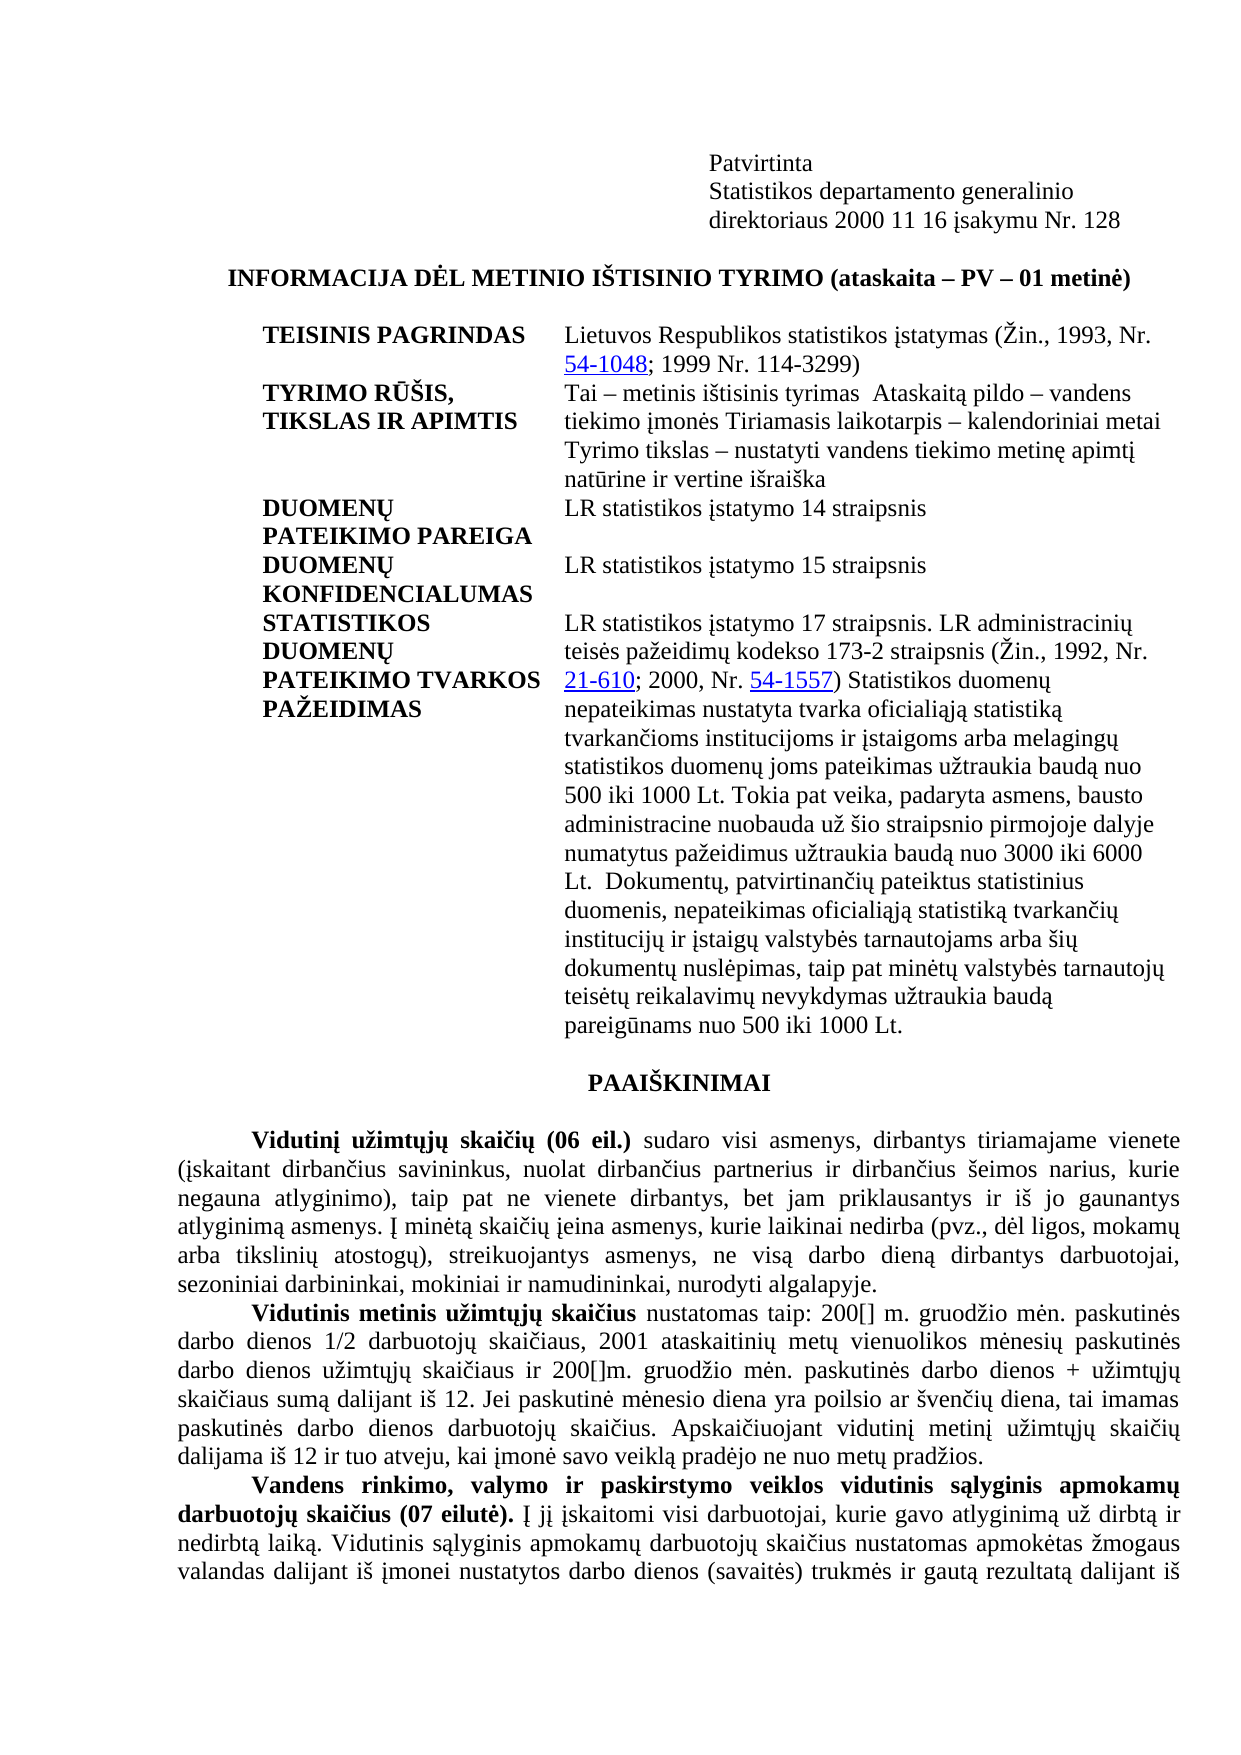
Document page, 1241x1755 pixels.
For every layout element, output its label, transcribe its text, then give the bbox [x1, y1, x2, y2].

table_cell LR statistikos įstatymo 15 straipsnis [553, 550, 1181, 608]
text INFORMACIJA DĖL METINIO IŠTISINIO TYRIMO (ataskaita – PV – 01 metinė) [177, 263, 1181, 291]
text Patvirtinta [177, 148, 1181, 176]
text Vandens rinkimo, valymo ir paskirstymo veiklos vidutinis sąlyginis apmokamų darbuotojų skaičius (07 eilutė). Į jį įskaitomi visi darbuotojai, kurie gavo atlyginimą už dirbtą ir nedirbtą laiką. Vidutinis sąlyginis apmokamų darbuotojų skaičius nustatomas apmokėtas žmogaus valandas dalijant iš įmonei nustatytos darbo dienos (savaitės) trukmės ir gautą rezultatą dalijant iš [177, 1470, 1181, 1585]
table_header Lietuvos Respublikos statistikos įstatymas (Žin., 1993, Nr. 54-1048; 1999 Nr. 114-3299) [553, 320, 1181, 378]
table_cell LR statistikos įstatymo 17 straipsnis. LR administracinių teisės pažeidimų kodekso 173-2 straipsnis (Žin., 1992, Nr. 21-610; 2000, Nr. 54-1557) Statistikos duomenų nepateikimas nustatyta tvarka oficialiąją statistiką tvarkančioms institucijoms ir įstaigoms arba melagingų statistikos duomenų joms pateikimas užtraukia baudą nuo 500 iki 1000 Lt. Tokia pat veika, padaryta asmens, bausto administracine nuobauda už šio straipsnio pirmojoje dalyje numatytus pažeidimus užtraukia baudą nuo 3000 iki 6000 Lt. Dokumentų, patvirtinančių pateiktus statistinius duomenis, nepateikimas oficialiąją statistiką tvarkančių institucijų ir įstaigų valstybės tarnautojams arba šių dokumentų nuslėpimas, taip pat minėtų valstybės tarnautojų teisėtų reikalavimų nevykdymas užtraukia baudą pareigūnams nuo 500 iki 1000 Lt. [553, 608, 1181, 1039]
text direktoriaus 2000 11 16 įsakymu Nr. 128 [177, 205, 1181, 234]
text PAAIŠKINIMAI [177, 1068, 1181, 1096]
text Vidutinis metinis užimtųjų skaičius nustatomas taip: 200[] m. gruodžio mėn. paskutinės darbo dienos 1/2 darbuotojų skaičiaus, 2001 ataskaitinių metų vienuolikos mėnesių paskutinės darbo dienos užimtųjų skaičiaus ir 200[]m. gruodžio mėn. paskutinės darbo dienos + užimtųjų skaičiaus sumą dalijant iš 12. Jei paskutinė mėnesio diena yra poilsio ar švenčių diena, tai imamas paskutinės darbo dienos darbuotojų skaičius. Apskaičiuojant vidutinį metinį užimtųjų skaičių dalijama iš 12 ir tuo atveju, kai įmonė savo veiklą pradėjo ne nuo metų pradžios. [177, 1298, 1181, 1470]
table_cell TYRIMO RŪŠIS, TIKSLAS IR APIMTIS [177, 378, 553, 493]
text Vidutinį užimtųjų skaičių (06 eil.) sudaro visi asmenys, dirbantys tiriamajame vienete (įskaitant dirbančius savininkus, nuolat dirbančius partnerius ir dirbančius šeimos narius, kurie negauna atlyginimo), taip pat ne vienete dirbantys, bet jam priklausantys ir iš jo gaunantys atlyginimą asmenys. Į minėtą skaičių įeina asmenys, kurie laikinai nedirba (pvz., dėl ligos, mokamų arba tikslinių atostogų), streikuojantys asmenys, ne visą darbo dieną dirbantys darbuotojai, sezoniniai darbininkai, mokiniai ir namudininkai, nurodyti algalapyje. [177, 1125, 1181, 1298]
text Statistikos departamento generalinio [177, 176, 1181, 205]
table_cell DUOMENŲ KONFIDENCIALUMAS [177, 550, 553, 608]
table_cell DUOMENŲ PATEIKIMO PAREIGA [177, 493, 553, 550]
table_cell STATISTIKOS DUOMENŲ PATEIKIMO TVARKOS PAŽEIDIMAS [177, 608, 553, 1039]
table_cell Tai – metinis ištisinis tyrimas Ataskaitą pildo – vandens tiekimo įmonės Tiriamasis laikotarpis – kalendoriniai metai Tyrimo tikslas – nustatyti vandens tiekimo metinę apimtį natūrine ir vertine išraiška [553, 378, 1181, 493]
table_cell LR statistikos įstatymo 14 straipsnis [553, 493, 1181, 550]
table_header TEISINIS PAGRINDAS [177, 320, 553, 378]
